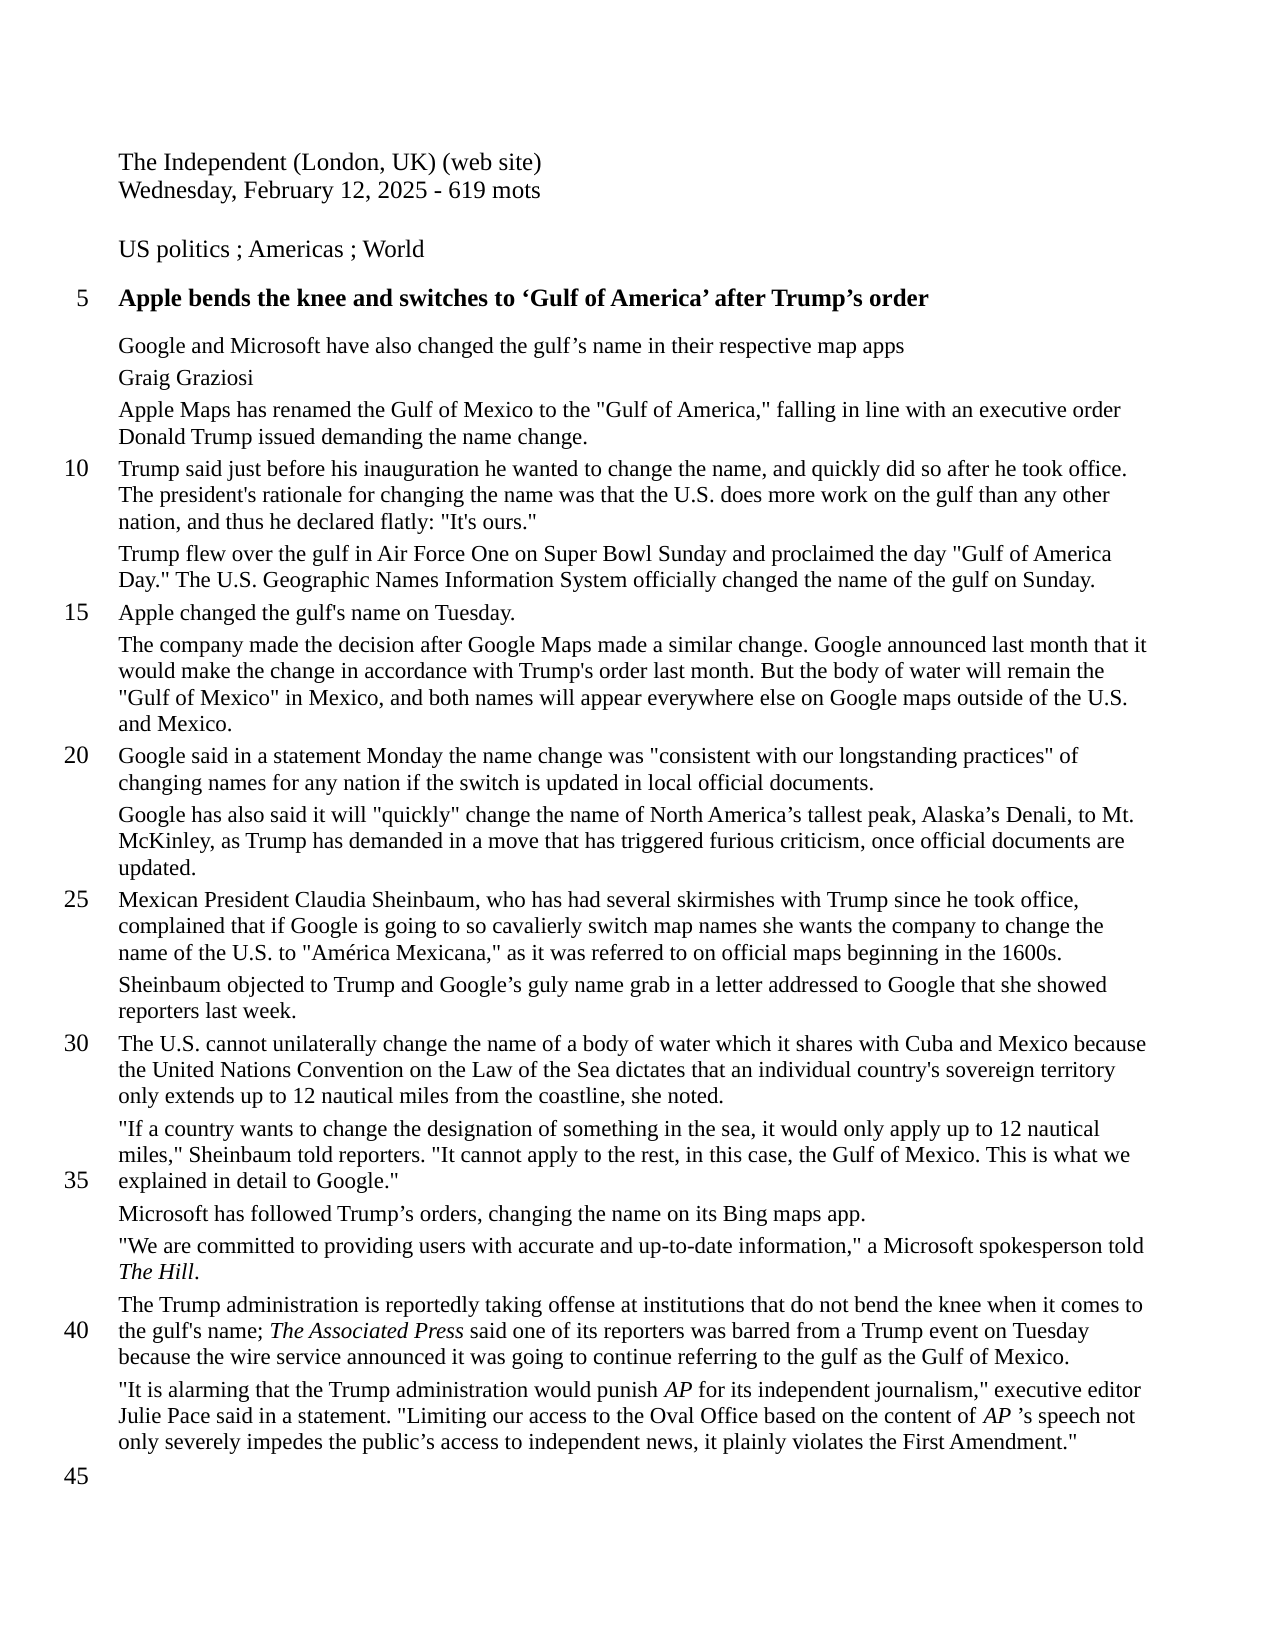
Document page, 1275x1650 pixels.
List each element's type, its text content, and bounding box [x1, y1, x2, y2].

text "If a country wants to change the designation of something in the sea, it would only apply up to 12 nautical miles," Sheinbaum told reporters. "It cannot apply to the rest, in this case, the Gulf of Mexico. This is what we explained in detail to Google." [118, 1115, 1157, 1194]
text Microsoft has followed Trump’s orders, changing the name on its Bing maps app. [118, 1200, 1157, 1226]
text Google said in a statement Monday the name change was "consistent with our longstanding practices" of changing names for any nation if the switch is updated in local official documents. [118, 742, 1157, 795]
text The Independent (London, UK) (web site) [118, 147, 1157, 176]
text Graig Graziosi [118, 364, 1157, 391]
text The company made the decision after Google Maps made a similar change. Google announced last month that it would make the change in accordance with Trump's order last month. But the body of water will remain the "Gulf of Mexico" in Mexico, and both names will appear everywhere else on Google maps outside of the U.S. and Mexico. [118, 631, 1157, 737]
text Apple Maps has renamed the Gulf of Mexico to the "Gulf of America," falling in line with an executive order Donald Trump issued demanding the name change. [118, 397, 1157, 449]
text Apple changed the gulf's name on Tuesday. [118, 599, 1157, 625]
text Google and Microsoft have also changed the gulf’s name in their respective map apps [118, 332, 1157, 358]
text Trump flew over the gulf in Air Force One on Super Bowl Sunday and proclaimed the day "Gulf of America Day." The U.S. Geographic Names Information System officially changed the name of the gulf on Sunday. [118, 540, 1157, 593]
text "We are committed to providing users with accurate and up-to-date information," a Microsoft spokesperson told The Hill. [118, 1232, 1157, 1285]
text Wednesday, February 12, 2025 - 619 mots [118, 176, 1157, 204]
text Trump said just before his inauguration he wanted to change the name, and quickly did so after he took office. The president's rationale for changing the name was that the U.S. does more work on the gulf than any other nation, and thus he declared flatly: "It's ours." [118, 455, 1157, 534]
text Apple bends the knee and switches to ‘Gulf of America’ after Trump’s order [118, 283, 1157, 312]
text Google has also said it will "quickly" change the name of North America’s tallest peak, Alaska’s Denali, to Mt. McKinley, as Trump has demanded in a move that has triggered furious criticism, once official documents are updated. [118, 801, 1157, 880]
text Mexican President Claudia Sheinbaum, who has had several skirmishes with Trump since he took office, complained that if Google is going to so cavalierly switch map names she wants the company to change the name of the U.S. to "América Mexicana," as it was referred to on official maps beginning in the 1600s. [118, 886, 1157, 965]
text Sheinbaum objected to Trump and Google’s guly name grab in a letter addressed to Google that she showed reporters last week. [118, 971, 1157, 1024]
text The Trump administration is reportedly taking offense at institutions that do not bend the knee when it comes to the gulf's name; The Associated Press said one of its reporters was barred from a Trump event on Tuesday because the wire service announced it was going to continue referring to the gulf as the Gulf of Mexico. [118, 1291, 1157, 1370]
text The U.S. cannot unilaterally change the name of a body of water which it shares with Cuba and Mexico because the United Nations Convention on the Law of the Sea dictates that an individual country's sovereign territory only extends up to 12 nautical miles from the coastline, she noted. [118, 1030, 1157, 1109]
text "It is alarming that the Trump administration would punish AP for its independent journalism," executive editor Julie Pace said in a statement. "Limiting our access to the Oval Office based on the content of AP ’s speech not only severely impedes the public’s access to independent news, it plainly violates the First Amendment." [118, 1376, 1157, 1455]
text US politics ; Americas ; World [118, 234, 1157, 263]
